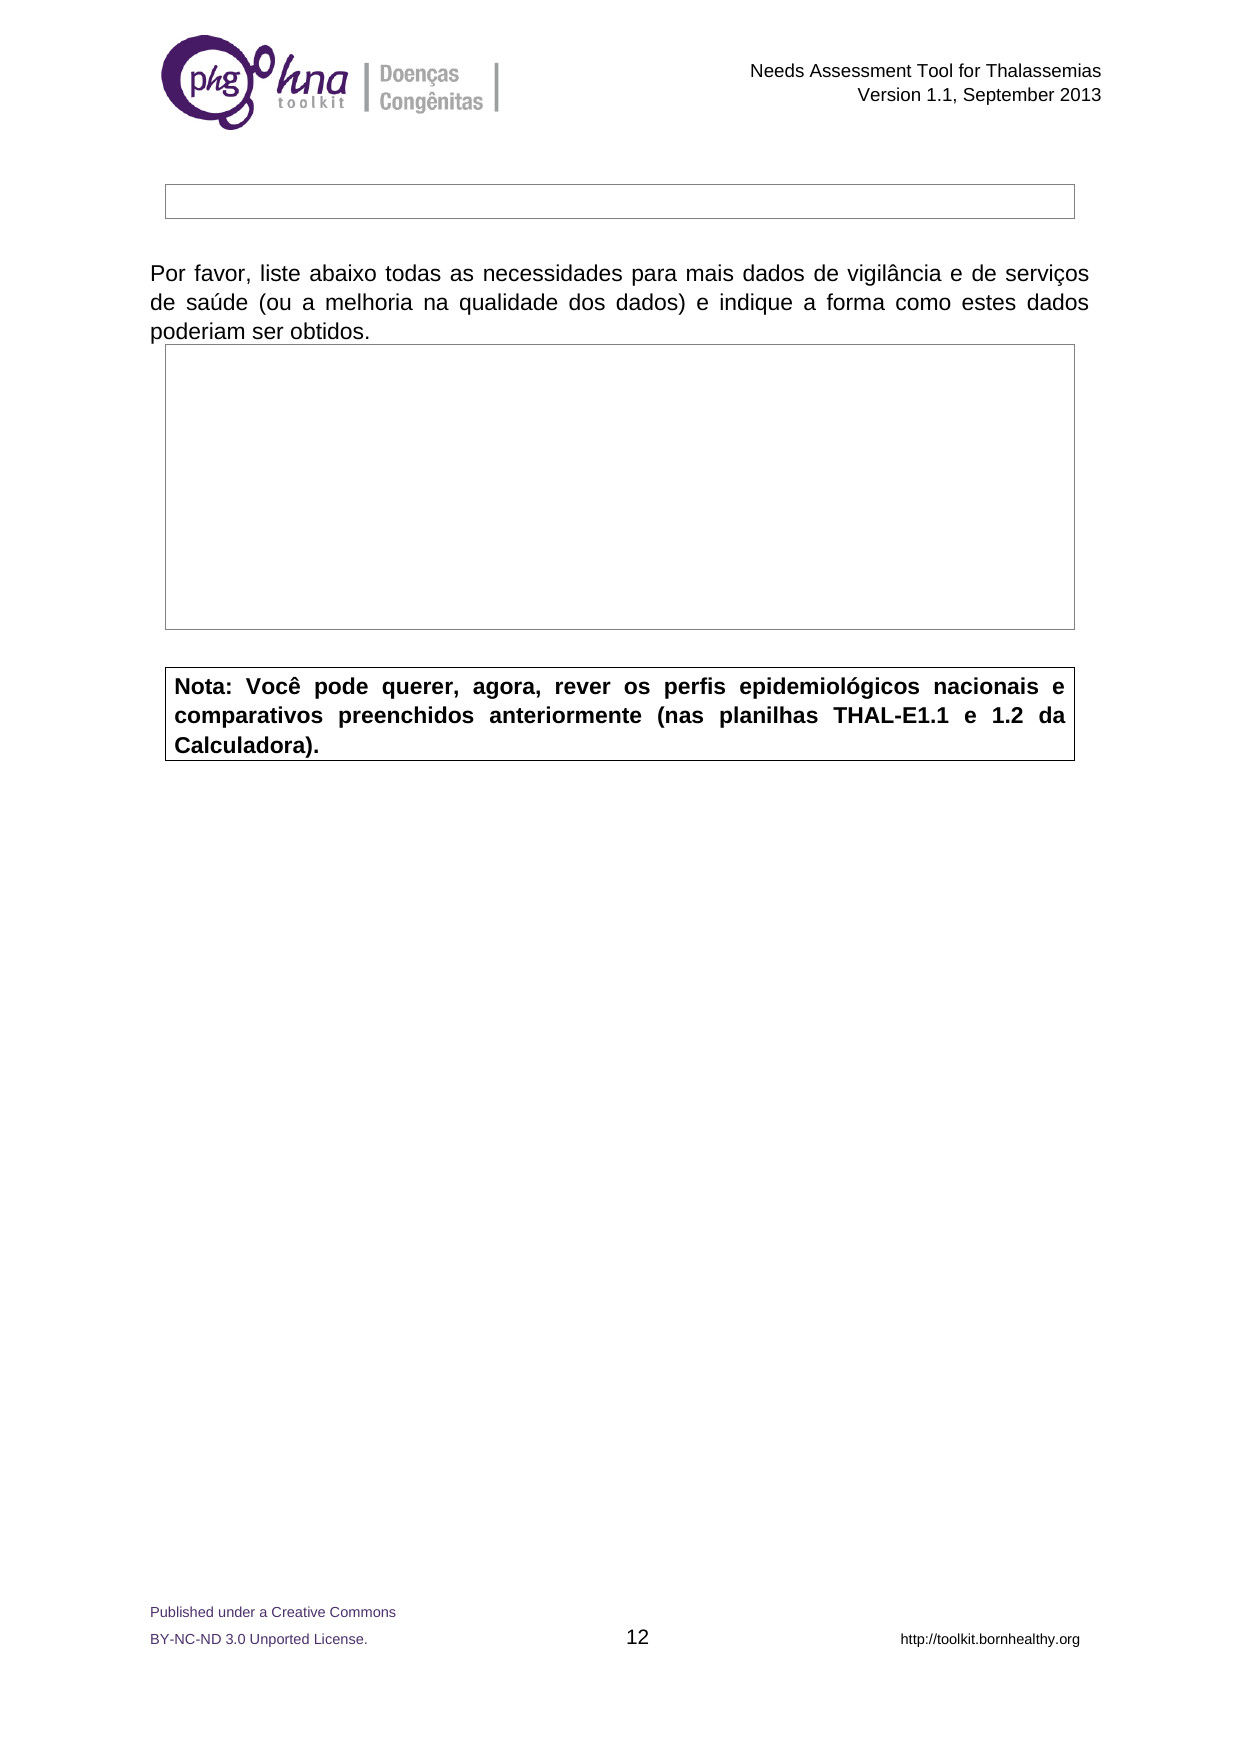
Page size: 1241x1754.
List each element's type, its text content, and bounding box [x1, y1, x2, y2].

subtitle Por favor, liste abaixo todas as necessidades para mais dados de vigilância e de serviços de saúde (ou a melhoria na qualidade dos dados) e indique a forma como estes dados poderiam ser obtidos. [150, 257, 1090, 344]
text Nota: Você pode querer, agora, rever os perfis epidemiológicos nacionais e comparativos preenchidos anteriormente (nas planilhas THAL-E1.1 e 1.2 da Calculadora). [166, 668, 1074, 760]
